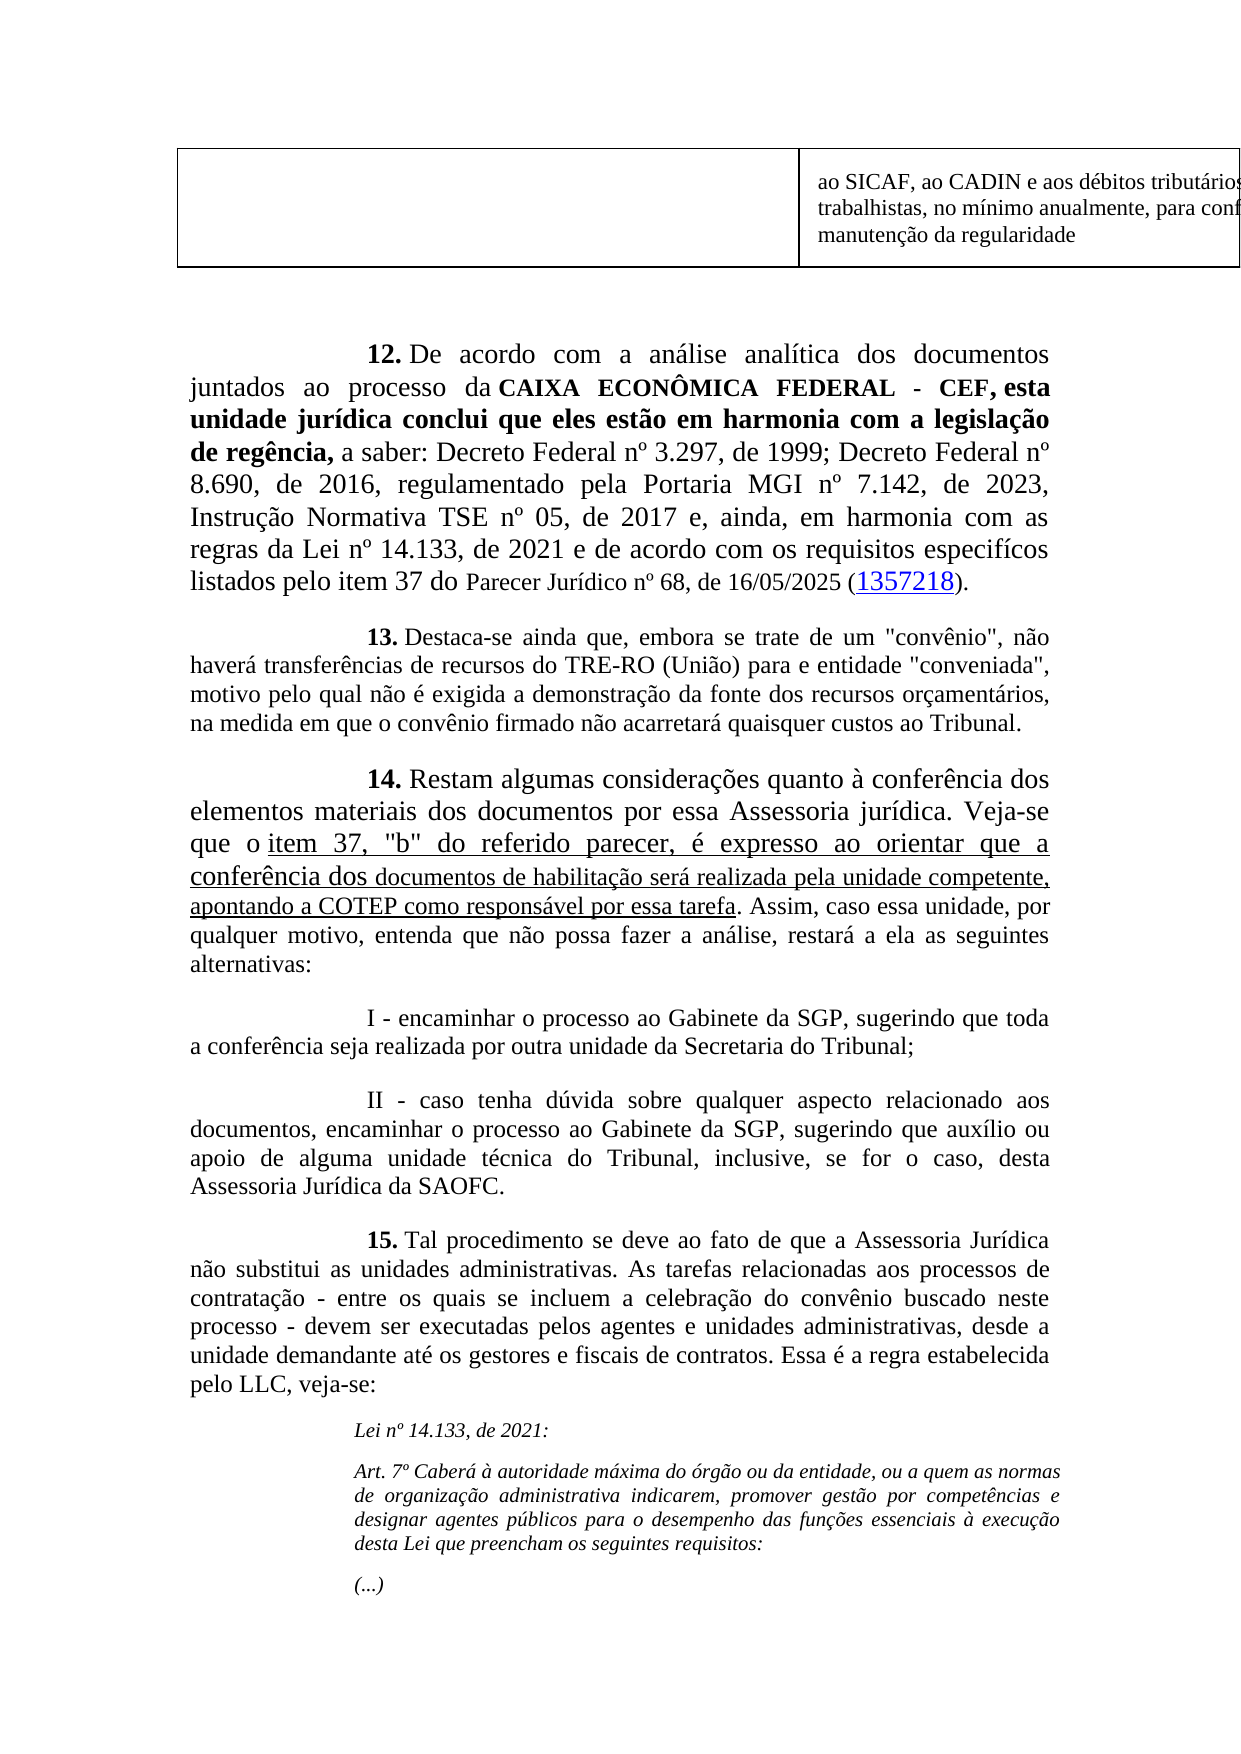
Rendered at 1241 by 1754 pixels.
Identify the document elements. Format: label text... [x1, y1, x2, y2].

text 12. De acordo com a análise analítica dos documentos juntados ao processo da CAIXA ECONÔMICA FEDERAL - CEF, esta unidade jurídica conclui que eles estão em harmonia com a legislação de regência, a saber: Decreto Federal nº 3.297, de 1999; Decreto Federal nº 8.690, de 2016, regulamentado pela Portaria MGI nº 7.142, de 2023, Instrução Normativa TSE nº 05, de 2017 e, ainda, em harmonia com as regras da Lei nº 14.133, de 2021 e de acordo com os requisitos especifícos listados pelo item 37 do Parecer Jurídico nº 68, de 16/05/2025 (1357218). [190, 338, 1051, 597]
table_cell Deverá ser observado pelas unidades competentes: I - previamente à celebração do convênio, a manutenção da regularidade dos débitos trabalhistas; II - após a celebração do convênio, a consulta em relação ao SICAF, ao CADIN e aos débitos tributários e trabalhistas, no mínimo anualmente, para confirmação da manutenção da regularidade [800, 149, 1239, 266]
table_cell [178, 149, 798, 266]
text Art. 7º Caberá à autoridade máxima do órgão ou da entidade, ou a quem as normas de organização administrativa indicarem, promover gestão por competências e designar agentes públicos para o desempenho das funções essenciais à execução desta Lei que preencham os seguintes requisitos: [354, 1459, 1063, 1555]
text 13. Destaca-se ainda que, embora se trate de um "convênio", não haverá transferências de recursos do TRE-RO (União) para e entidade "conveniada", motivo pelo qual não é exigida a demonstração da fonte dos recursos orçamentários, na medida em que o convênio firmado não acarretará quaisquer custos ao Tribunal. [190, 622, 1051, 737]
text I - encaminhar o processo ao Gabinete da SGP, sugerindo que toda a conferência seja realizada por outra unidade da Secretaria do Tribunal; [190, 1003, 1051, 1060]
text 14. Restam algumas considerações quanto à conferência dos elementos materiais dos documentos por essa Assessoria jurídica. Veja-se que o item 37, "b" do referido parecer, é expresso ao orientar que a conferência dos documentos de habilitação será realizada pela unidade competente, apontando a COTEP como responsável por essa tarefa. Assim, caso essa unidade, por qualquer motivo, entenda que não possa fazer a análise, restará a ela as seguintes alternativas: [190, 762, 1051, 978]
text II - caso tenha dúvida sobre qualquer aspecto relacionado aos documentos, encaminhar o processo ao Gabinete da SGP, sugerindo que auxílio ou apoio de alguma unidade técnica do Tribunal, inclusive, se for o caso, desta Assessoria Jurídica da SAOFC. [190, 1085, 1051, 1200]
text 15. Tal procedimento se deve ao fato de que a Assessoria Jurídica não substitui as unidades administrativas. As tarefas relacionadas aos processos de contratação - entre os quais se incluem a celebração do convênio buscado neste processo - devem ser executadas pelos agentes e unidades administrativas, desde a unidade demandante até os gestores e fiscais de contratos. Essa é a regra estabelecida pelo LLC, veja-se: [190, 1225, 1051, 1398]
text (...) [354, 1572, 1063, 1596]
text Lei nº 14.133, de 2021: [354, 1418, 1063, 1442]
